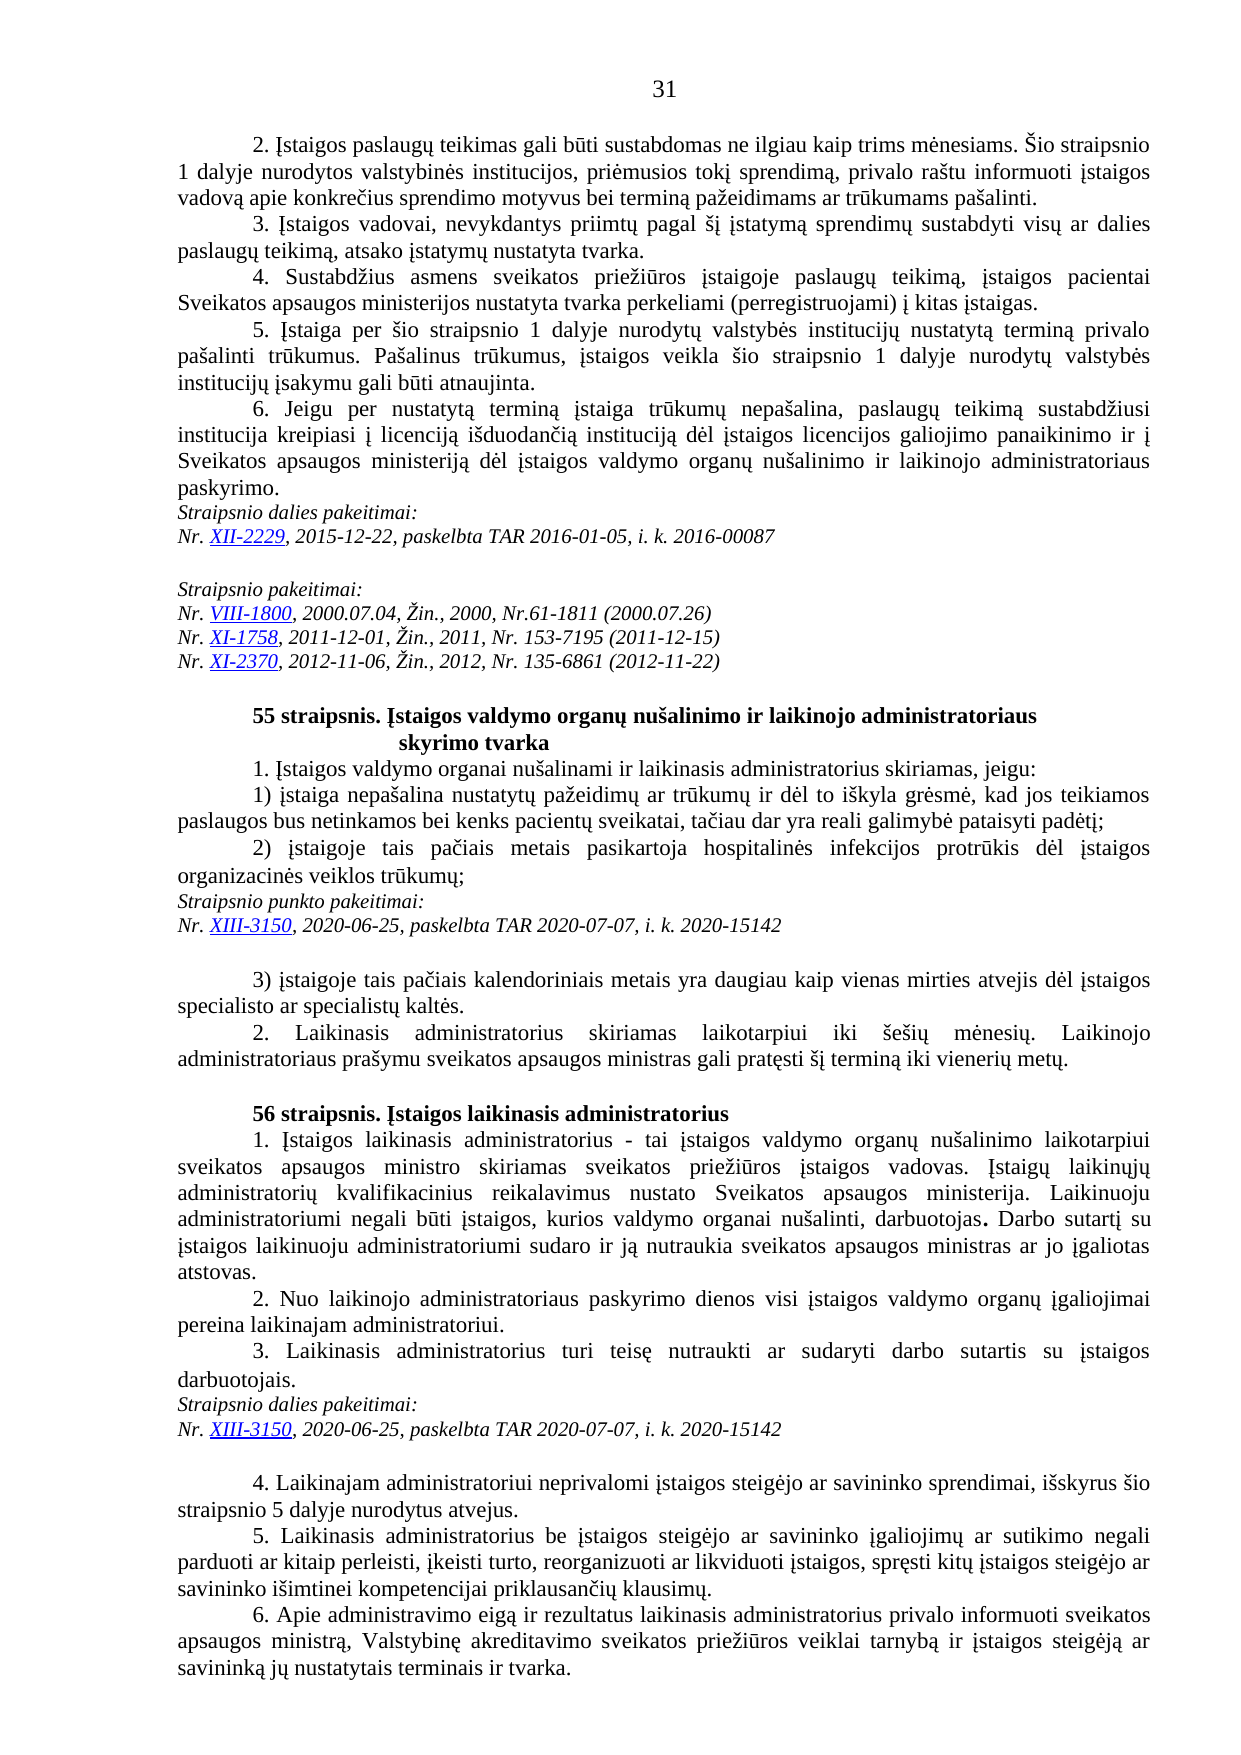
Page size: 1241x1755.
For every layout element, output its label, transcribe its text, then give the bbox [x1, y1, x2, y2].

text 6. Jeigu per nustatytą terminą įstaiga trūkumų nepašalina, paslaugų teikimą sustabdžiusi institucija kreipiasi į licenciją išduodančią instituciją dėl įstaigos licencijos galiojimo panaikinimo ir į Sveikatos apsaugos ministeriją dėl įstaigos valdymo organų nušalinimo ir laikinojo administratoriaus paskyrimo. [177, 395, 1152, 500]
text 3) įstaigoje tais pačiais kalendoriniais metais yra daugiau kaip vienas mirties atvejis dėl įstaigos specialisto ar specialistų kaltės. [177, 966, 1152, 1019]
text 2. Įstaigos paslaugų teikimas gali būti sustabdomas ne ilgiau kaip trims mėnesiams. Šio straipsnio 1 dalyje nurodytos valstybinės institucijos, priėmusios tokį sprendimą, privalo raštu informuoti įstaigos vadovą apie konkrečius sprendimo motyvus bei terminą pažeidimams ar trūkumams pašalinti. [177, 131, 1152, 210]
text Nr. VIII-1800, 2000.07.04, Žin., 2000, Nr.61-1811 (2000.07.26) [177, 601, 1152, 625]
text Nr. XII-2229, 2015-12-22, paskelbta TAR 2016-01-05, i. k. 2016-00087 [177, 524, 1152, 548]
text 5. Įstaiga per šio straipsnio 1 dalyje nurodytų valstybės institucijų nustatytą terminą privalo pašalinti trūkumus. Pašalinus trūkumus, įstaigos veikla šio straipsnio 1 dalyje nurodytų valstybės institucijų įsakymu gali būti atnaujinta. [177, 316, 1152, 395]
text 4. Laikinajam administratoriui neprivalomi įstaigos steigėjo ar savininko sprendimai, išskyrus šio straipsnio 5 dalyje nurodytus atvejus. [177, 1469, 1152, 1522]
text Nr. XI-1758, 2011-12-01, Žin., 2011, Nr. 153-7195 (2011-12-15) [177, 625, 1152, 649]
text 2. Nuo laikinojo administratoriaus paskyrimo dienos visi įstaigos valdymo organų įgaliojimai pereina laikinajam administratoriui. [177, 1284, 1152, 1337]
text Straipsnio dalies pakeitimai: [177, 1392, 1152, 1416]
text Straipsnio punkto pakeitimai: [177, 889, 1152, 913]
text 1. Įstaigos valdymo organai nušalinami ir laikinasis administratorius skiriamas, jeigu: [177, 755, 1152, 781]
text Nr. XIII-3150, 2020-06-25, paskelbta TAR 2020-07-07, i. k. 2020-15142 [177, 913, 1152, 937]
text 55 straipsnis. Įstaigos valdymo organų nušalinimo ir laikinojo administratoriaus [252, 702, 1152, 728]
text 4. Sustabdžius asmens sveikatos priežiūros įstaigoje paslaugų teikimą, įstaigos pacientai Sveikatos apsaugos ministerijos nustatyta tvarka perkeliami (perregistruojami) į kitas įstaigas. [177, 263, 1152, 316]
text Straipsnio pakeitimai: [177, 577, 1152, 601]
text 1. Įstaigos laikinasis administratorius - tai įstaigos valdymo organų nušalinimo laikotarpiui sveikatos apsaugos ministro skiriamas sveikatos priežiūros įstaigos vadovas. Įstaigų laikinųjų administratorių kvalifikacinius reikalavimus nustato Sveikatos apsaugos ministerija. Laikinuoju administratoriumi negali būti įstaigos, kurios valdymo organai nušalinti, darbuotojas. Darbo sutartį su įstaigos laikinuoju administratoriumi sudaro ir ją nutraukia sveikatos apsaugos ministras ar jo įgaliotas atstovas. [177, 1126, 1152, 1284]
text skyrimo tvarka [399, 728, 1152, 755]
text 6. Apie administravimo eigą ir rezultatus laikinasis administratorius privalo informuoti sveikatos apsaugos ministrą, Valstybinę akreditavimo sveikatos priežiūros veiklai tarnybą ir įstaigos steigėją ar savininką jų nustatytais terminais ir tvarka. [177, 1601, 1152, 1680]
text Nr. XI-2370, 2012-11-06, Žin., 2012, Nr. 135-6861 (2012-11-22) [177, 649, 1152, 673]
text 2) įstaigoje tais pačiais metais pasikartoja hospitalinės infekcijos protrūkis dėl įstaigos organizacinės veiklos trūkumų; [177, 834, 1152, 889]
text Nr. XIII-3150, 2020-06-25, paskelbta TAR 2020-07-07, i. k. 2020-15142 [177, 1416, 1152, 1441]
text 3. Laikinasis administratorius turi teisę nutraukti ar sudaryti darbo sutartis su įstaigos darbuotojais. [177, 1337, 1152, 1392]
text Straipsnio dalies pakeitimai: [177, 500, 1152, 524]
text 2. Laikinasis administratorius skiriamas laikotarpiui iki šešių mėnesių. Laikinojo administratoriaus prašymu sveikatos apsaugos ministras gali pratęsti šį terminą iki vienerių metų. [177, 1019, 1152, 1071]
text 56 straipsnis. Įstaigos laikinasis administratorius [177, 1100, 1152, 1126]
text 3. Įstaigos vadovai, nevykdantys priimtų pagal šį įstatymą sprendimų sustabdyti visų ar dalies paslaugų teikimą, atsako įstatymų nustatyta tvarka. [177, 210, 1152, 263]
text 5. Laikinasis administratorius be įstaigos steigėjo ar savininko įgaliojimų ar sutikimo negali parduoti ar kitaip perleisti, įkeisti turto, reorganizuoti ar likviduoti įstaigos, spręsti kitų įstaigos steigėjo ar savininko išimtinei kompetencijai priklausančių klausimų. [177, 1522, 1152, 1601]
text 1) įstaiga nepašalina nustatytų pažeidimų ar trūkumų ir dėl to iškyla grėsmė, kad jos teikiamos paslaugos bus netinkamos bei kenks pacientų sveikatai, tačiau dar yra reali galimybė pataisyti padėtį; [177, 781, 1152, 834]
